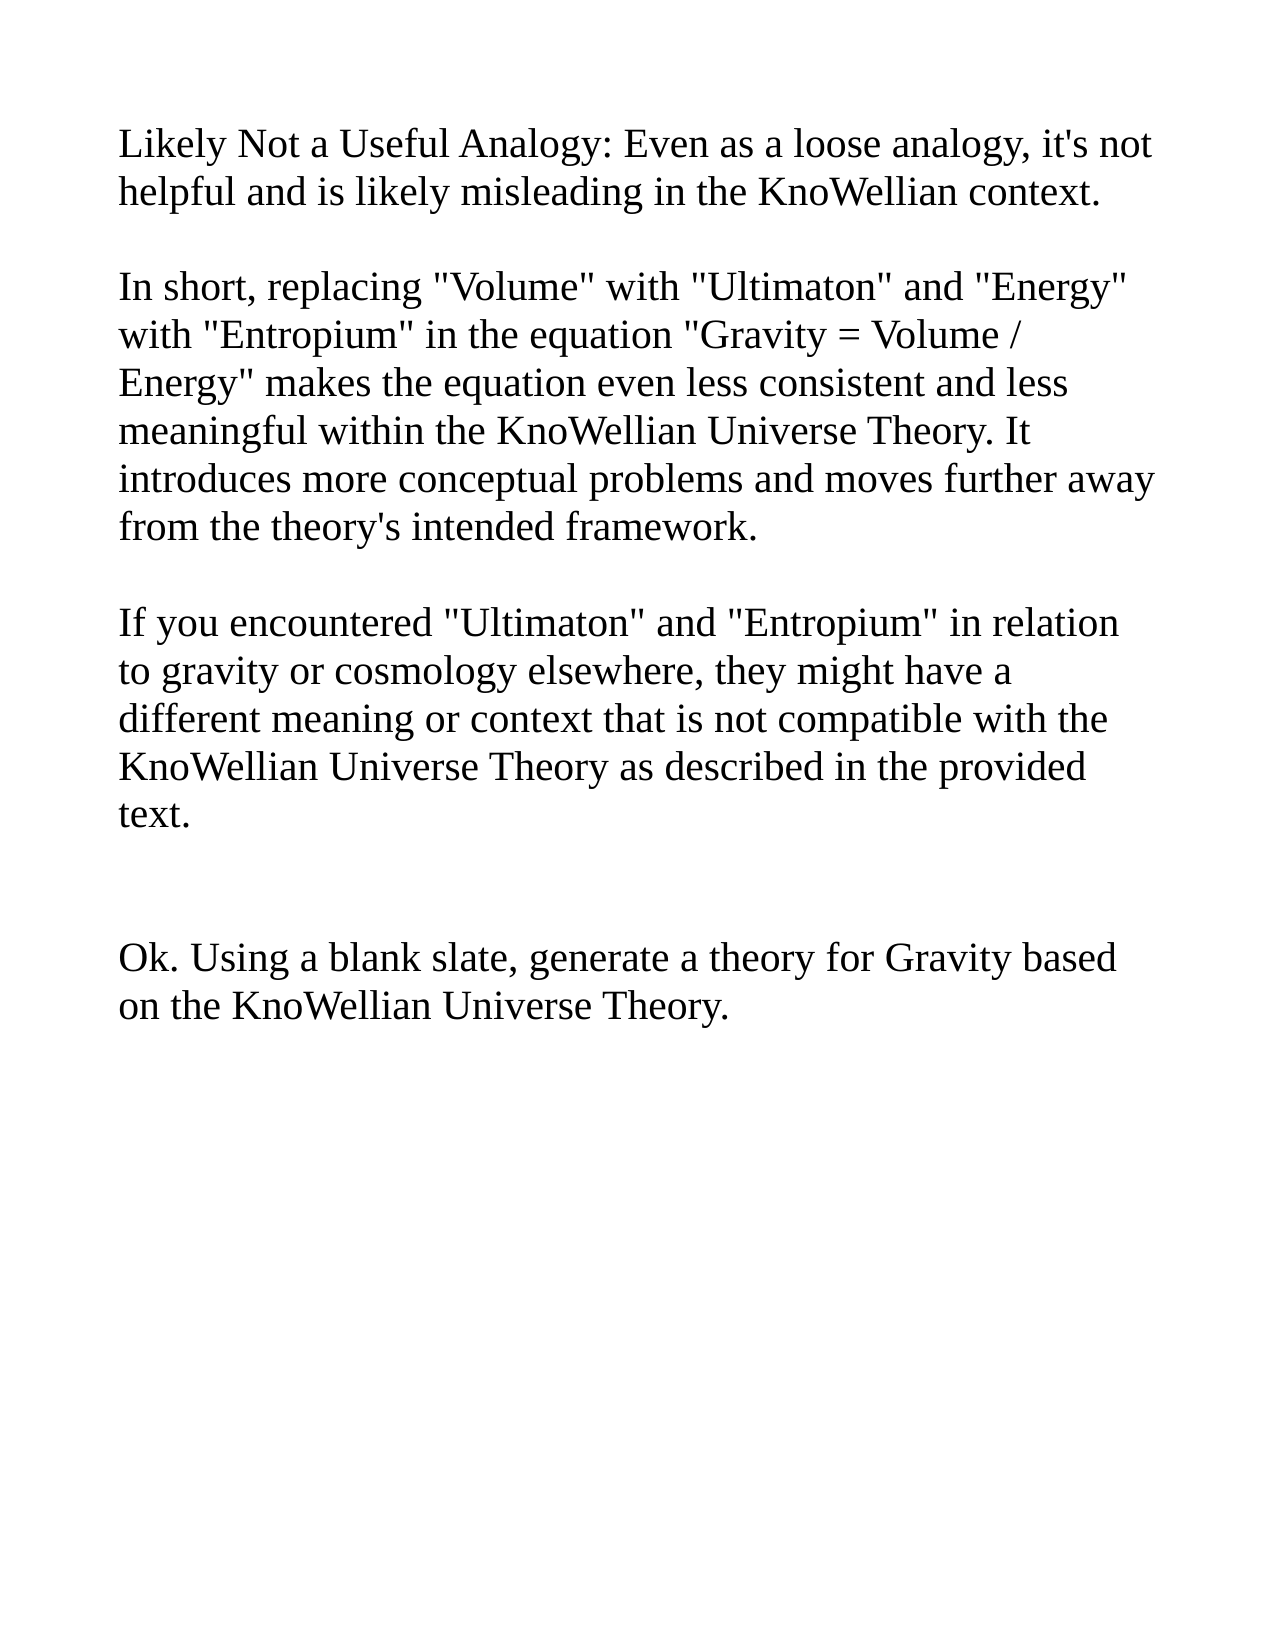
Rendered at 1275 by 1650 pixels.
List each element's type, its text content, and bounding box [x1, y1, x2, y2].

text In short, replacing "Volume" with "Ultimaton" and "Energy" with "Entropium" in the equation "Gravity = Volume / Energy" makes the equation even less consistent and less meaningful within the KnoWellian Universe Theory. It introduces more conceptual problems and moves further away from the theory's intended framework. [118, 262, 1157, 549]
text Ok. Using a blank slate, generate a theory for Gravity based on the KnoWellian Universe Theory. [118, 933, 1157, 1028]
text If you encountered "Ultimaton" and "Entropium" in relation to gravity or cosmology elsewhere, they might have a different meaning or context that is not compatible with the KnoWellian Universe Theory as described in the provided text. [118, 597, 1157, 837]
text Likely Not a Useful Analogy: Even as a loose analogy, it's not helpful and is likely misleading in the KnoWellian context. [118, 118, 1157, 214]
